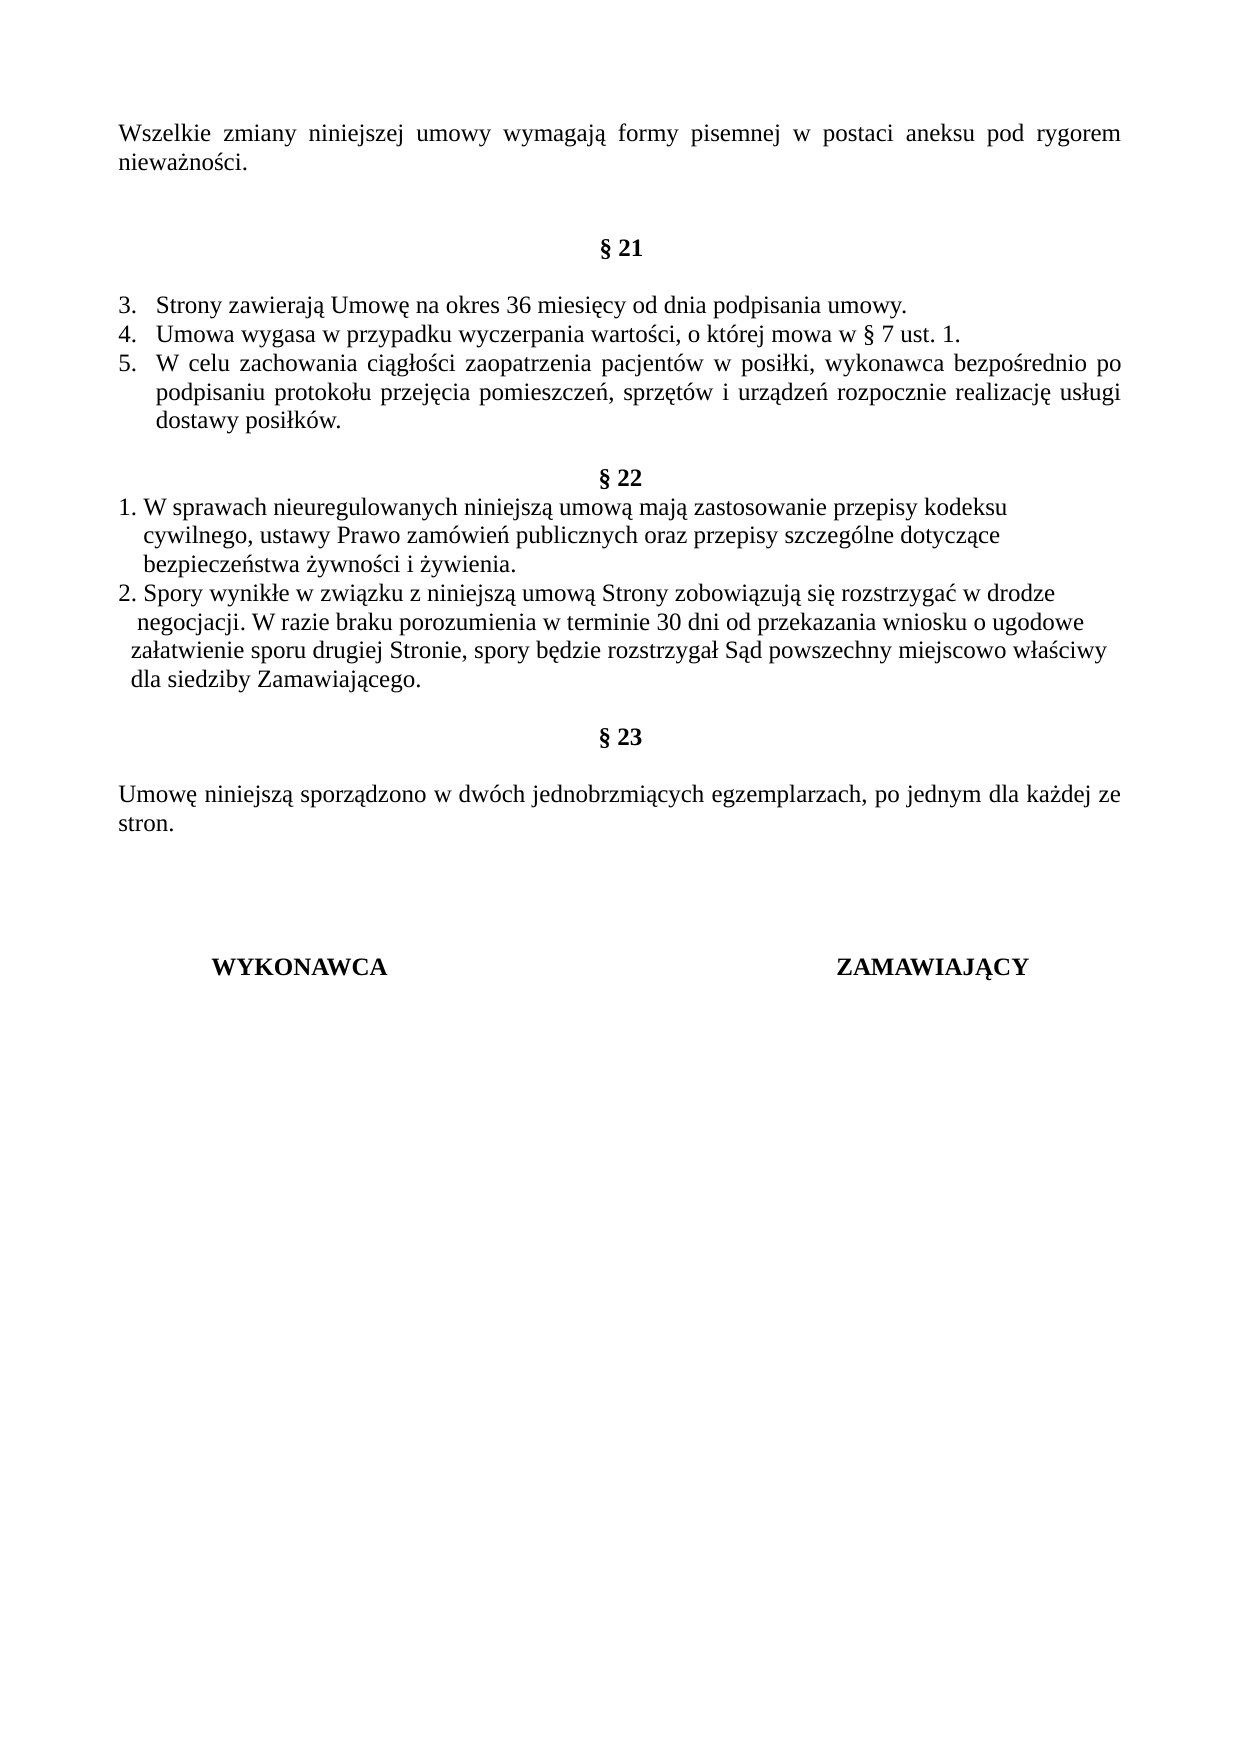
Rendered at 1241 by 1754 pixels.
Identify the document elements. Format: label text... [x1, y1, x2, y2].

text WYKONAWCA ZAMAWIAJĄCY [118, 952, 1122, 981]
list dla siedziby Zamawiającego. [118, 664, 1122, 693]
list Umowa wygasa w przypadku wyczerpania wartości, o której mowa w § 7 ust. 1. [118, 319, 1122, 348]
list negocjacji. W razie braku porozumienia w terminie 30 dni od przekazania wniosku o ugodowe [118, 607, 1122, 636]
text § 22 [118, 463, 1122, 492]
text § 23 [118, 722, 1122, 751]
text Wszelkie zmiany niniejszej umowy wymagają formy pisemnej w postaci aneksu pod rygorem nieważności. [118, 118, 1122, 176]
list 2. Spory wynikłe w związku z niniejszą umową Strony zobowiązują się rozstrzygać w drodze [118, 578, 1122, 607]
list 1. W sprawach nieuregulowanych niniejszą umową mają zastosowanie przepisy kodeksu [118, 492, 1122, 521]
text Umowę niniejszą sporządzono w dwóch jednobrzmiących egzemplarzach, po jednym dla każdej ze stron. [118, 779, 1122, 837]
list cywilnego, ustawy Prawo zamówień publicznych oraz przepisy szczególne dotyczące [118, 521, 1122, 549]
text § 21 [118, 233, 1122, 262]
list załatwienie sporu drugiej Stronie, spory będzie rozstrzygał Sąd powszechny miejscowo właściwy [118, 636, 1122, 664]
list W celu zachowania ciągłości zaopatrzenia pacjentów w posiłki, wykonawca bezpośrednio po podpisaniu protokołu przejęcia pomieszczeń, sprzętów i urządzeń rozpocznie realizację usługi dostawy posiłków. [118, 348, 1122, 434]
list Strony zawierają Umowę na okres 36 miesięcy od dnia podpisania umowy. [118, 291, 1122, 319]
list bezpieczeństwa żywności i żywienia. [118, 549, 1122, 578]
